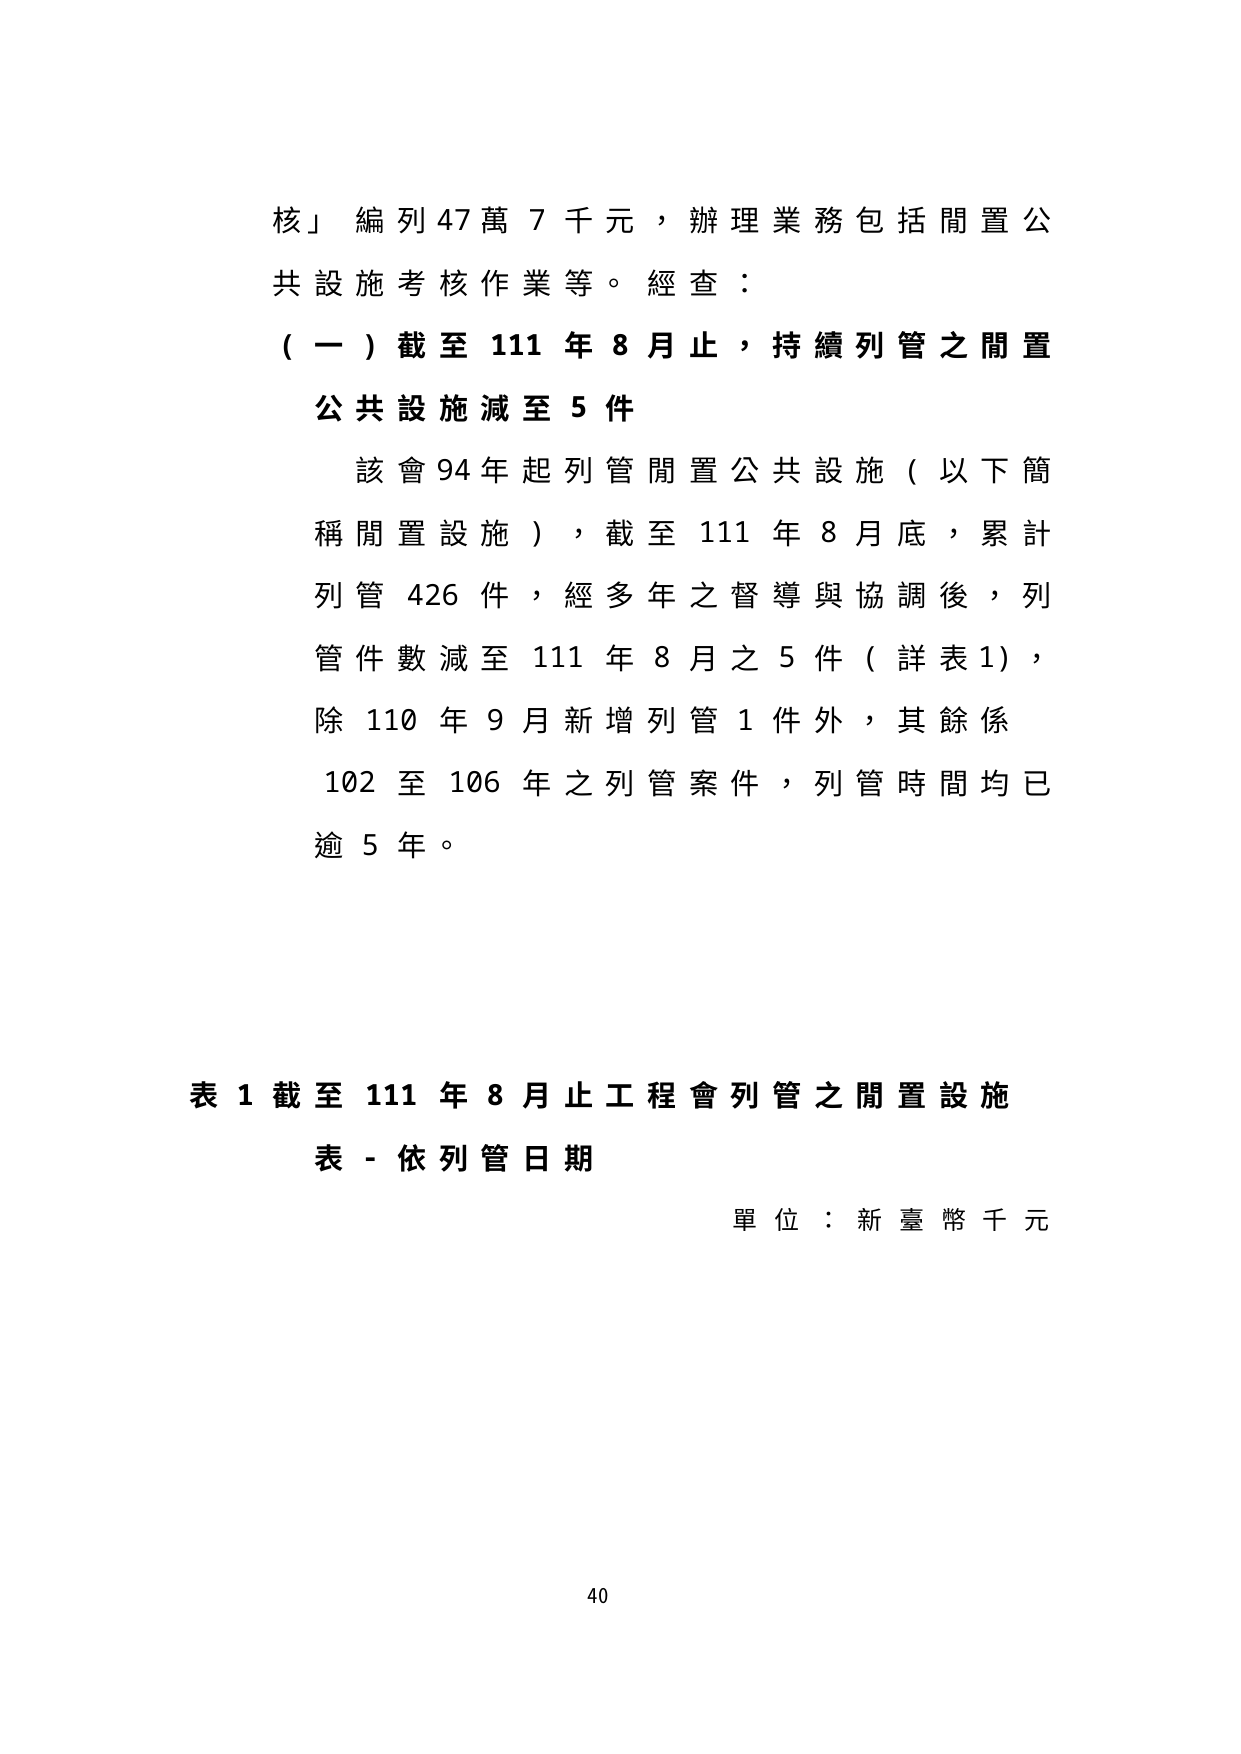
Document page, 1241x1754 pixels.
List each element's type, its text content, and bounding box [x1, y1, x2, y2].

text 表1截至111年8月止工程會列管之閒置設施表-依列管日期 [183, 1052, 1058, 1177]
text (一)截至111年8月止，持續列管之閒置公共設施減至5件 [242, 302, 1058, 427]
text 單位：新臺幣千元 [183, 1177, 1058, 1240]
text 該會94年起列管閒置公共設施(以下簡稱閒置設施)，截至111年8月底，累計列管426件，經多年之督導與協調後，列管件數減至111年8月之5件(詳表1)，除110年9月新增列管1件外，其餘係102至106年之列管案件，列管時間均已逾5年。 [271, 427, 1058, 865]
text 核」編列47萬7千元，辦理業務包括閒置公共設施考核作業等。經查： [242, 177, 1058, 302]
